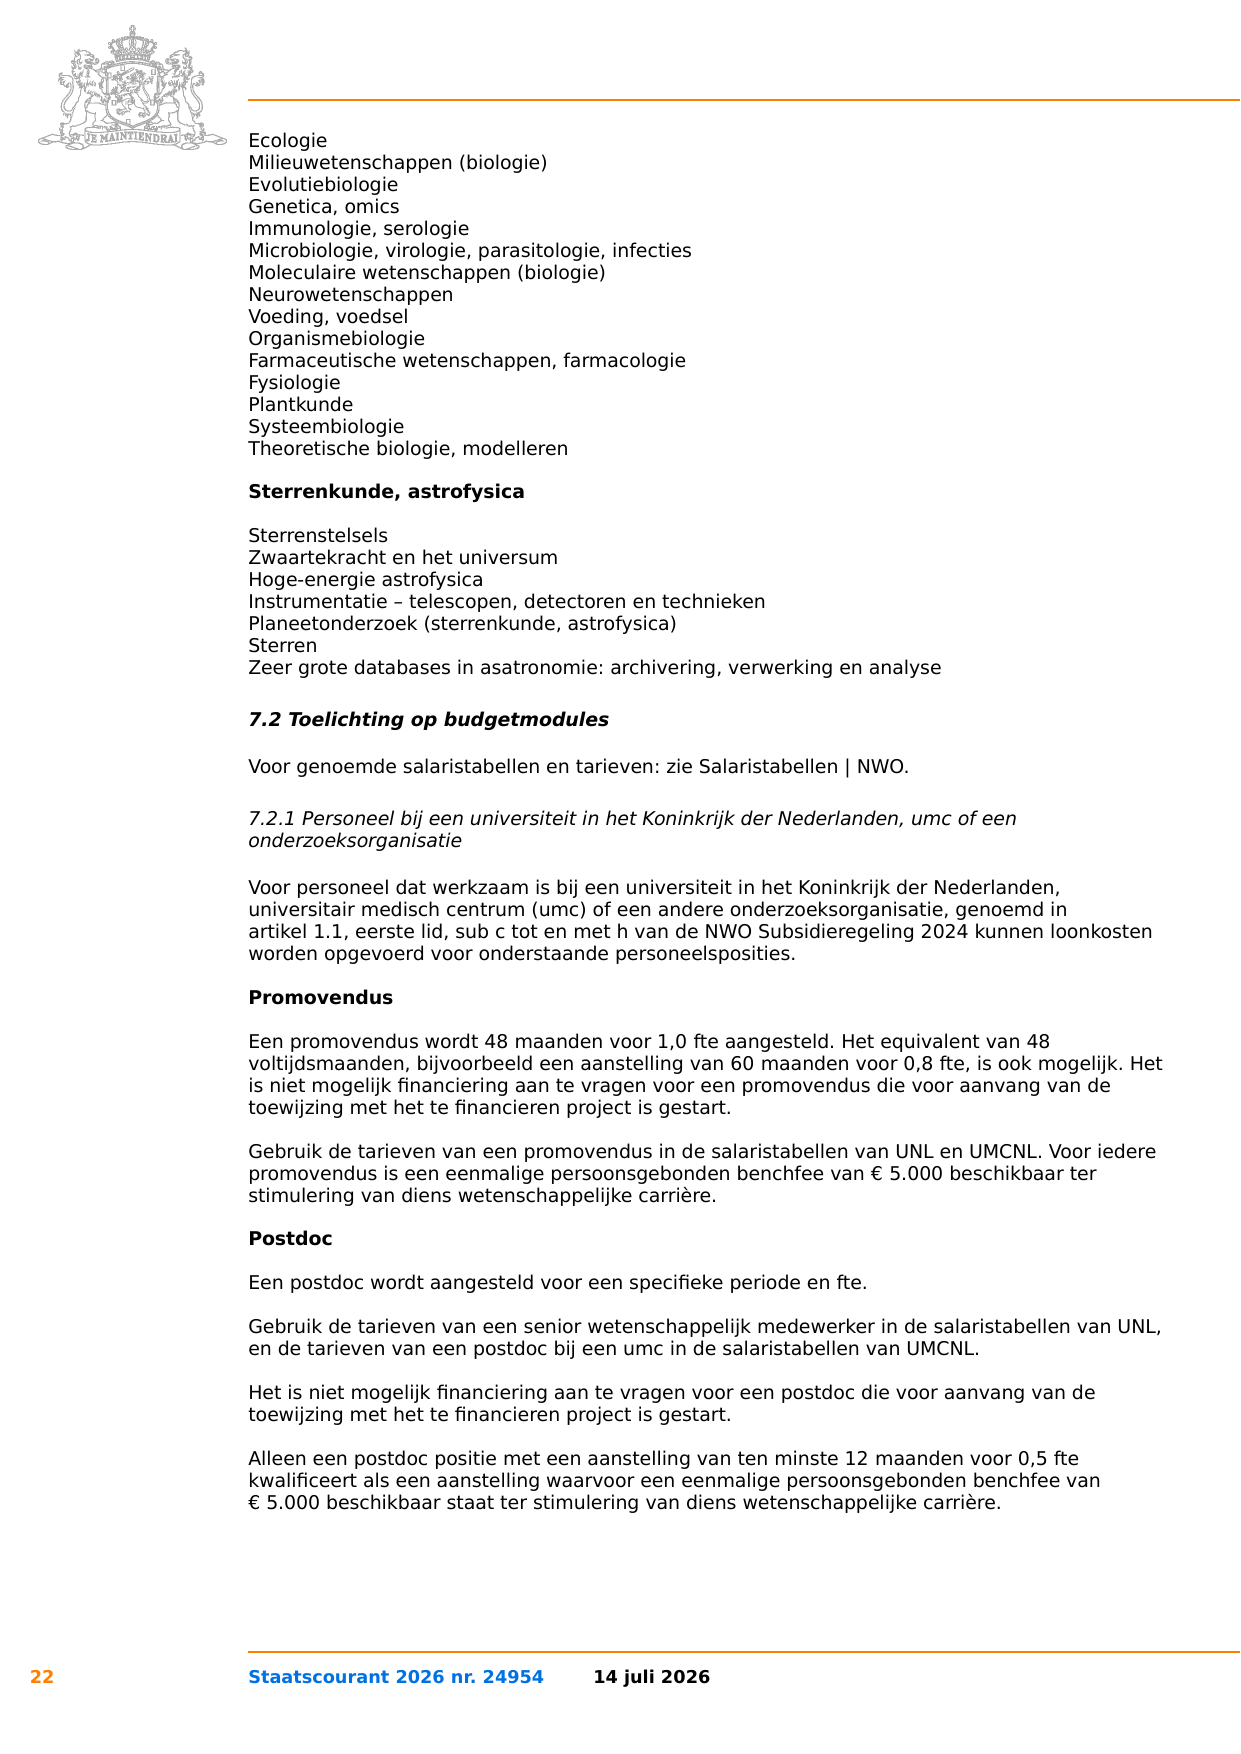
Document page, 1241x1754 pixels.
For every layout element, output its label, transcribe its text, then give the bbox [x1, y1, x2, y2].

text Farmaceutische wetenschappen, farmacologie [248, 350, 1163, 372]
text Gebruik de tarieven van een promovendus in de salaristabellen van UNL en UMCNL. Voor iedere promovendus is een eenmalige persoonsgebonden benchfee van € 5.000 beschikbaar ter stimulering van diens wetenschappelijke carrière. [248, 1141, 1163, 1206]
text Gebruik de tarieven van een senior wetenschappelijk medewerker in de salaristabellen van UNL, en de tarieven van een postdoc bij een umc in de salaristabellen van UMCNL. [248, 1316, 1163, 1360]
text Plantkunde [248, 394, 1163, 416]
text Een postdoc wordt aangesteld voor een specifieke periode en fte. [248, 1272, 1163, 1294]
subtitle 7.2 Toelichting op budgetmodules [248, 709, 1163, 731]
text Systeembiologie [248, 416, 1163, 438]
subtitle Postdoc [248, 1228, 1163, 1250]
text Moleculaire wetenschappen (biologie) [248, 262, 1163, 284]
text Microbiologie, virologie, parasitologie, infecties [248, 240, 1163, 262]
text Genetica, omics [248, 196, 1163, 218]
text Neurowetenschappen [248, 284, 1163, 306]
text Fysiologie [248, 372, 1163, 394]
subtitle Sterrenkunde, astrofysica [248, 481, 1163, 503]
picture [38, 25, 227, 150]
text Theoretische biologie, modelleren [248, 438, 1163, 459]
text Voor genoemde salaristabellen en tarieven: zie Salaristabellen | NWO. [248, 756, 1163, 778]
text Hoge-energie astrofysica [248, 569, 1163, 591]
subtitle Promovendus [248, 987, 1163, 1009]
text Alleen een postdoc positie met een aanstelling van ten minste 12 maanden voor 0,5 fte kwalificeert als een aanstelling waarvoor een eenmalige persoonsgebonden benchfee van € 5.000 beschikbaar staat ter stimulering van diens wetenschappelijke carrière. [248, 1448, 1163, 1514]
text Instrumentatie – telescopen, detectoren en technieken [248, 591, 1163, 613]
text Voor personeel dat werkzaam is bij een universiteit in het Koninkrijk der Nederlanden, universitair medisch centrum (umc) of een andere onderzoeksorganisatie, genoemd in artikel 1.1, eerste lid, sub c tot en met h van de NWO Subsidieregeling 2024 kunnen loonkosten worden opgevoerd voor onderstaande personeelsposities. [248, 877, 1163, 965]
text Ecologie [248, 130, 1163, 152]
text Het is niet mogelijk financiering aan te vragen voor een postdoc die voor aanvang van de toewijzing met het te financieren project is gestart. [248, 1382, 1163, 1426]
text Voeding, voedsel [248, 306, 1163, 328]
text Immunologie, serologie [248, 218, 1163, 240]
text Evolutiebiologie [248, 174, 1163, 196]
text Zeer grote databases in asatronomie: archivering, verwerking en analyse [248, 657, 1163, 679]
text Zwaartekracht en het universum [248, 547, 1163, 569]
text Organismebiologie [248, 328, 1163, 350]
text Milieuwetenschappen (biologie) [248, 152, 1163, 174]
text Sterren [248, 635, 1163, 657]
text Een promovendus wordt 48 maanden voor 1,0 fte aangesteld. Het equivalent van 48 voltijdsmaanden, bijvoorbeeld een aanstelling van 60 maanden voor 0,8 fte, is ook mogelijk. Het is niet mogelijk financiering aan te vragen voor een promovendus die voor aanvang van de toewijzing met het te financieren project is gestart. [248, 1031, 1163, 1119]
subtitle 7.2.1 Personeel bij een universiteit in het Koninkrijk der Nederlanden, umc of een onderzoeksorganisatie [248, 808, 1163, 852]
text Sterrenstelsels [248, 525, 1163, 547]
text Planeetonderzoek (sterrenkunde, astrofysica) [248, 613, 1163, 635]
